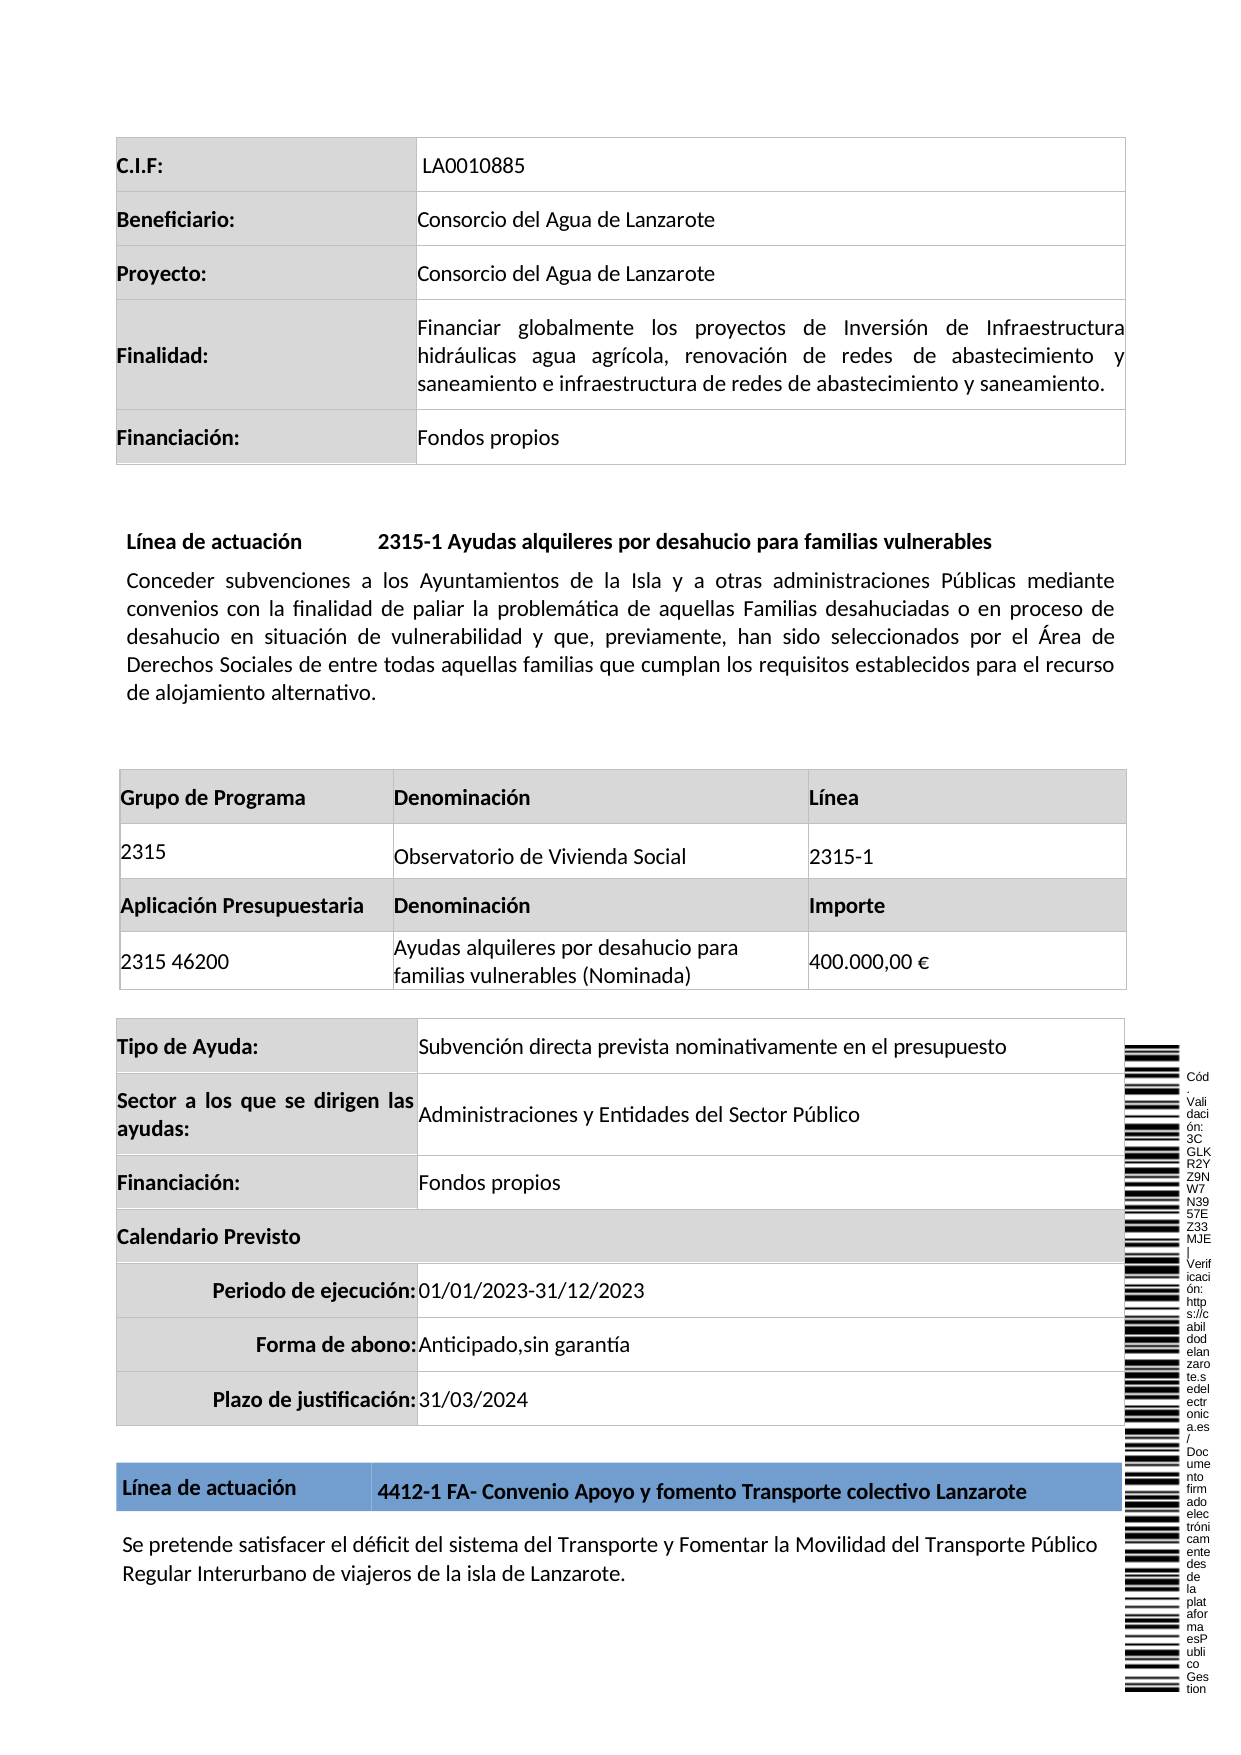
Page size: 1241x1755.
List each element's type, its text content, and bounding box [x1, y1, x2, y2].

table_cell Periodo de ejecución: [117, 1264, 417, 1317]
table_cell Financiar globalmente los proyectos de Inversión de Infraestructura hidráulicas agua agrícola, renovación de redes de abastecimiento y saneamiento e infraestructura de redes de abastecimiento y saneamiento. [417, 300, 1125, 409]
table_header Tipo de Ayuda: [117, 1019, 417, 1072]
table_header LA0010885 [417, 138, 1125, 191]
table_cell Administraciones y Entidades del Sector Público [418, 1074, 1124, 1154]
table_header Línea [809, 770, 1126, 823]
text Conceder subvenciones a los Ayuntamientos de la Isla y a otras administraciones Públicas mediante convenios con la finalidad de paliar la problemática de aquellas Familias desahuciadas o en proceso de desahucio en situación de vulnerabilidad y que, previamente, han sido seleccionados por el Área de Derechos Sociales de entre todas aquellas familias que cumplan los requisitos establecidos para el recurso de alojamiento alternativo. [126, 566, 1115, 706]
table_cell Beneficiario: [117, 192, 416, 245]
table_cell Financiación: [117, 410, 416, 463]
table_header Denominación [394, 770, 808, 823]
table_cell 01/01/2023-31/12/2023 [418, 1264, 1124, 1317]
table_cell Calendario Previsto [117, 1210, 1124, 1262]
table_cell Consorcio del Agua de Lanzarote [417, 192, 1125, 245]
table_cell Consorcio del Agua de Lanzarote [417, 246, 1125, 299]
table_cell 2315 46200 [121, 932, 393, 988]
table_cell Financiación: [117, 1156, 417, 1208]
table_cell Denominación [394, 879, 808, 931]
table_header C.I.F: [117, 138, 416, 191]
table_cell Plazo de justificación: [117, 1372, 417, 1425]
table_cell Finalidad: [117, 300, 416, 409]
table_header Subvención directa prevista nominativamente en el presupuesto [418, 1019, 1124, 1072]
table_cell Ayudas alquileres por desahucio para familias vulnerables (Nominada) [394, 932, 808, 988]
text Línea de actuación 2315-1 Ayudas alquileres por desahucio para familias vulnerables [126, 527, 1122, 555]
table_cell 2315-1 [809, 824, 1126, 877]
picture [1125, 1045, 1184, 1692]
table_header Grupo de Programa [121, 770, 393, 823]
table_cell Anticipado,sin garantía [418, 1318, 1124, 1371]
table_cell 400.000,00 € [809, 932, 1126, 988]
table_cell Fondos propios [417, 410, 1125, 463]
text Cód. Validación: 3CGLKR2YZ9NW7N3957EZ33MJE | Verificación: https://cabildodelanzarote.sedelectronica.es/ Documento firmado electrónicamente desde la plataforma esPublico Gestiona | Página 30 de 54 [1186, 1071, 1212, 1693]
table_cell 31/03/2024 [418, 1372, 1124, 1425]
table_cell Proyecto: [117, 246, 416, 299]
table_cell Observatorio de Vivienda Social [394, 824, 808, 877]
table_cell Aplicación Presupuestaria [121, 879, 393, 931]
table_cell 2315 [121, 824, 393, 877]
table_cell Forma de abono: [117, 1318, 417, 1371]
table_cell Sector a los que se dirigen las ayudas: [117, 1074, 417, 1154]
table_cell Fondos propios [418, 1156, 1124, 1208]
table_cell Importe [809, 879, 1126, 931]
